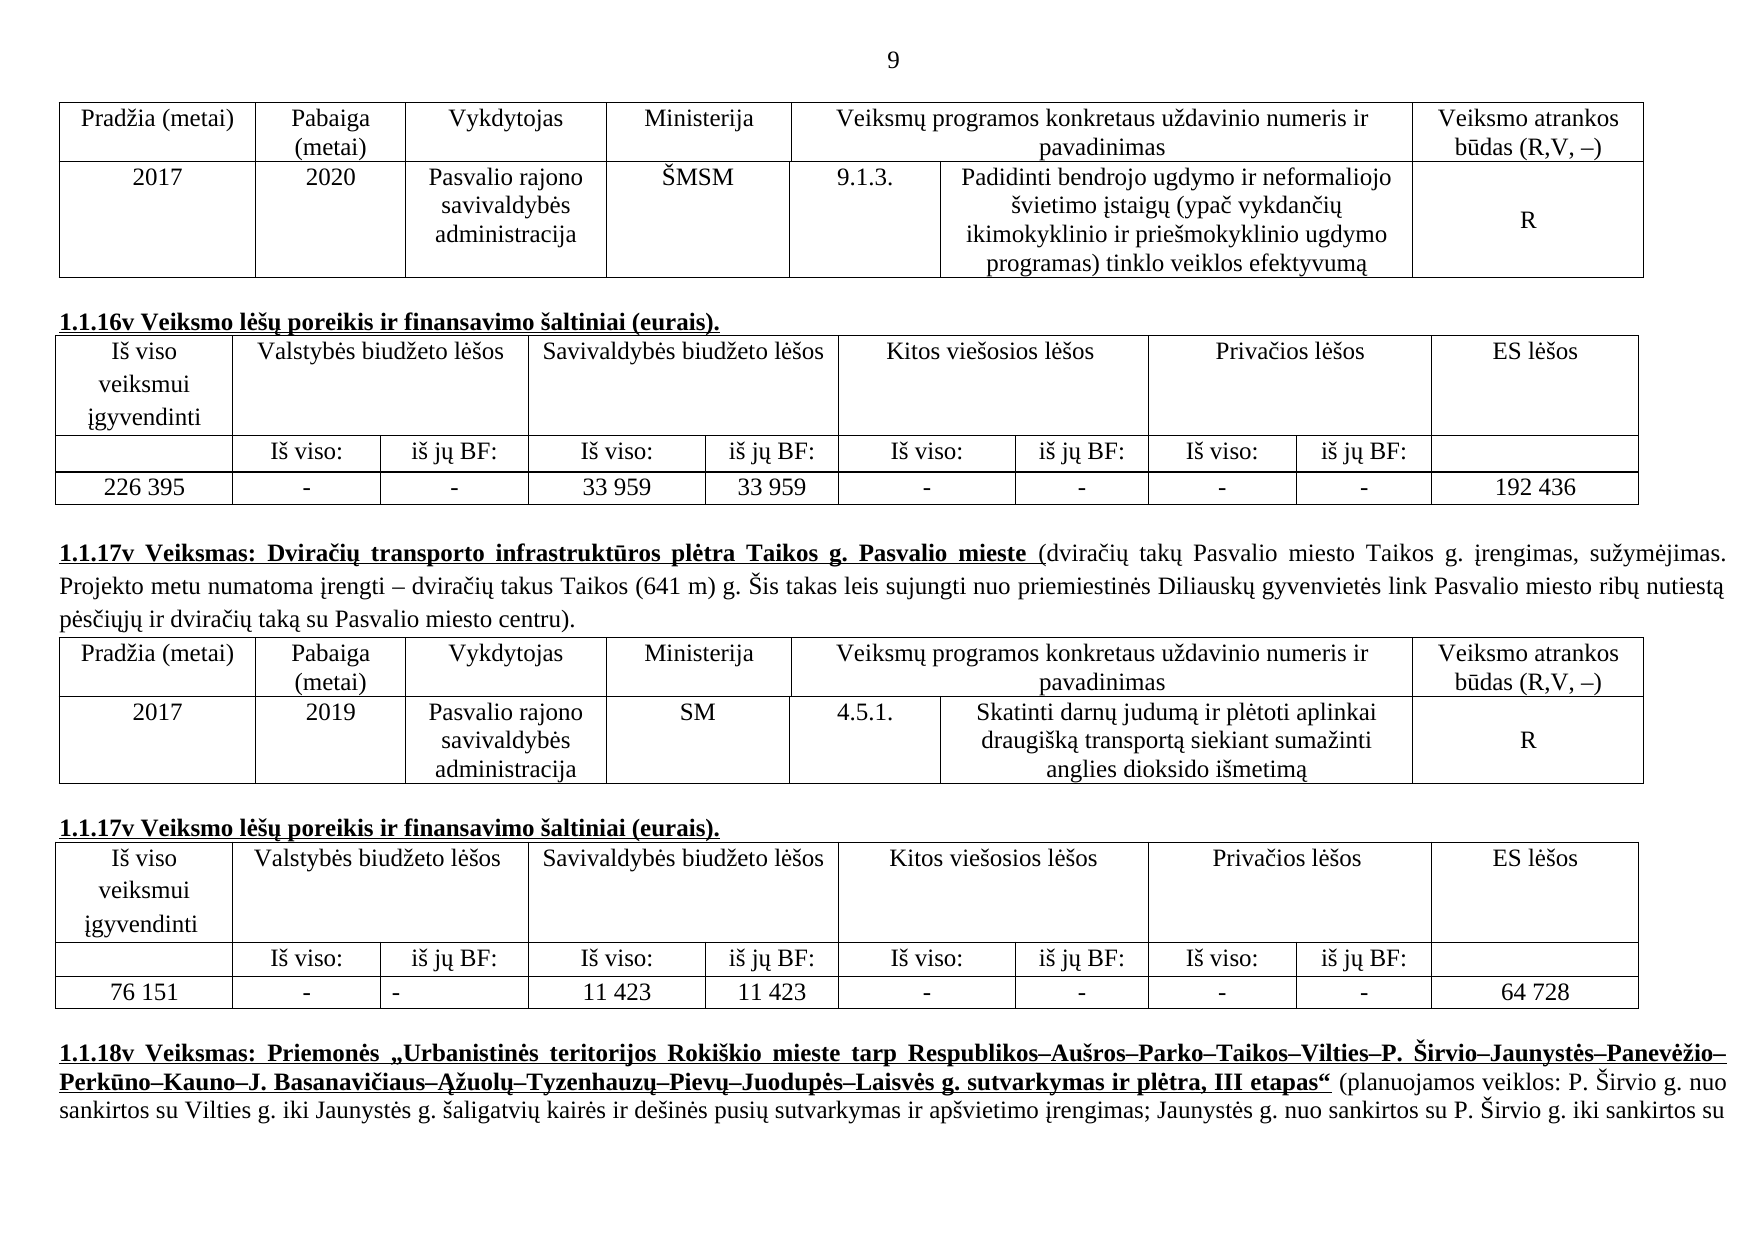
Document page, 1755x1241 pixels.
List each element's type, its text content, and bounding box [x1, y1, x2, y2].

table_cell 4.5.1. [790, 697, 940, 783]
table_cell iš jų BF: [1297, 436, 1431, 471]
table_cell - [1297, 473, 1431, 504]
table_cell - [1016, 977, 1148, 1008]
table_header Savivaldybės biudžeto lėšos [529, 843, 838, 942]
table_cell iš jų BF: [1016, 943, 1148, 976]
table_header ES lėšos [1432, 336, 1638, 435]
table_cell - [381, 473, 528, 504]
table_cell 64 728 [1432, 977, 1638, 1008]
text 1.1.18v Veiksmas: Priemonės „Urbanistinės teritorijos Rokiškio mieste tarp Respublikos–Aušros–Parko–Taikos–Vilties–P. Širvio–Jaunystės–Panevėžio– [59, 1038, 1727, 1063]
table_cell 2017 [60, 697, 255, 783]
table_cell [1432, 436, 1638, 471]
table_cell Padidinti bendrojo ugdymo ir neformaliojo švietimo įstaigų (ypač vykdančių ikimokyklinio ir priešmokyklinio ugdymo programas) tinklo veiklos efektyvumą [941, 162, 1412, 277]
table_cell iš jų BF: [1297, 943, 1431, 976]
table_cell iš jų BF: [706, 943, 838, 976]
table_cell Iš viso: [529, 436, 705, 471]
table_cell Iš viso: [839, 436, 1015, 471]
table_cell 33 959 [706, 473, 838, 504]
table_cell [1432, 943, 1638, 976]
table_header Ministerija [607, 638, 791, 696]
table_cell - [381, 977, 528, 1008]
table_cell R [1413, 162, 1643, 277]
table_header Kitos viešosios lėšos [839, 336, 1148, 435]
table_cell R [1413, 697, 1643, 783]
table_cell iš jų BF: [381, 436, 528, 471]
table_cell Iš viso: [233, 943, 380, 976]
table_cell - [233, 473, 380, 504]
table_header Privačios lėšos [1149, 843, 1431, 942]
table_cell Iš viso: [1149, 943, 1296, 976]
table_cell Iš viso: [233, 436, 380, 471]
table_cell 11 423 [706, 977, 838, 1008]
table_header Privačios lėšos [1149, 336, 1431, 435]
table_cell - [1149, 977, 1296, 1008]
table_header Kitos viešosios lėšos [839, 843, 1148, 942]
table_cell 33 959 [529, 473, 705, 504]
table_header Pradžia (metai) [60, 638, 255, 696]
table_cell iš jų BF: [381, 943, 528, 976]
table_cell Pasvalio rajono savivaldybės administracija [406, 697, 606, 783]
table_cell 2017 [60, 162, 255, 277]
table_header Veiksmo atrankos būdas (R,V, –) [1413, 103, 1643, 161]
text 1.1.16v Veiksmo lėšų poreikis ir finansavimo šaltiniai (eurais). [59, 307, 1727, 335]
table_cell iš jų BF: [1016, 436, 1148, 471]
table_cell 2019 [256, 697, 405, 783]
table_cell 226 395 [56, 473, 232, 504]
table_header Iš viso veiksmui įgyvendinti [56, 336, 232, 435]
table_cell - [839, 977, 1015, 1008]
table_header Pabaiga (metai) [256, 103, 405, 161]
table_header Iš viso veiksmui įgyvendinti [56, 843, 232, 942]
table_cell 76 151 [56, 977, 232, 1008]
table_header Valstybės biudžeto lėšos [233, 843, 528, 942]
table_cell 2020 [256, 162, 405, 277]
table_cell [56, 943, 232, 976]
table_header Veiksmų programos konkretaus uždavinio numeris ir pavadinimas [792, 638, 1412, 696]
table_cell - [1149, 473, 1296, 504]
table_cell [56, 436, 232, 471]
table_cell 9.1.3. [790, 162, 940, 277]
table_cell ŠMSM [607, 162, 789, 277]
table_header Veiksmo atrankos būdas (R,V, –) [1413, 638, 1643, 696]
table_header Vykdytojas [406, 638, 606, 696]
table_cell Pasvalio rajono savivaldybės administracija [406, 162, 606, 277]
table_header Savivaldybės biudžeto lėšos [529, 336, 838, 435]
table_header Pradžia (metai) [60, 103, 255, 161]
table_header Ministerija [607, 103, 791, 161]
table_cell iš jų BF: [706, 436, 838, 471]
table_cell 11 423 [529, 977, 705, 1008]
table_header ES lėšos [1432, 843, 1638, 942]
table_cell Iš viso: [529, 943, 705, 976]
table_cell - [839, 473, 1015, 504]
table_cell 192 436 [1432, 473, 1638, 504]
table_cell Skatinti darnų judumą ir plėtoti aplinkai draugišką transportą siekiant sumažinti anglies dioksido išmetimą [941, 697, 1412, 783]
table_cell Iš viso: [1149, 436, 1296, 471]
text 1.1.17v Veiksmo lėšų poreikis ir finansavimo šaltiniai (eurais). [59, 813, 1727, 842]
table_header Valstybės biudžeto lėšos [233, 336, 528, 435]
table_cell SM [607, 697, 789, 783]
table_header Pabaiga (metai) [256, 638, 405, 696]
table_cell - [233, 977, 380, 1008]
table_header Vykdytojas [406, 103, 606, 161]
table_header Veiksmų programos konkretaus uždavinio numeris ir pavadinimas [792, 103, 1412, 161]
text Perkūno–Kauno–J. Basanavičiaus–Ąžuolų–Tyzenhauzų–Pievų–Juodupės–Laisvės g. sutvarkymas ir plėtra, III etapas“ (planuojamos veiklos: P. Širvio g. nuo sankirtos su Vilties g. iki Jaunystės g. šaligatvių kairės ir dešinės pusių sutvarkymas ir apšvietimo įrengimas; Jaunystės g. nuo sankirtos su P. Širvio g. iki sankirtos su [59, 1064, 1727, 1124]
table_cell Iš viso: [839, 943, 1015, 976]
text 1.1.17v Veiksmas: Dviračių transporto infrastruktūros plėtra Taikos g. Pasvalio mieste (dviračių takų Pasvalio miesto Taikos g. įrengimas, sužymėjimas. Projekto metu numatoma įrengti – dviračių takus Taikos (641 m) g. Šis takas leis sujungti nuo priemiestinės Diliauskų gyvenvietės link Pasvalio miesto ribų nutiestą pėsčiųjų ir dviračių taką su Pasvalio miesto centru). [59, 538, 1727, 633]
table_cell - [1297, 977, 1431, 1008]
table_cell - [1016, 473, 1148, 504]
